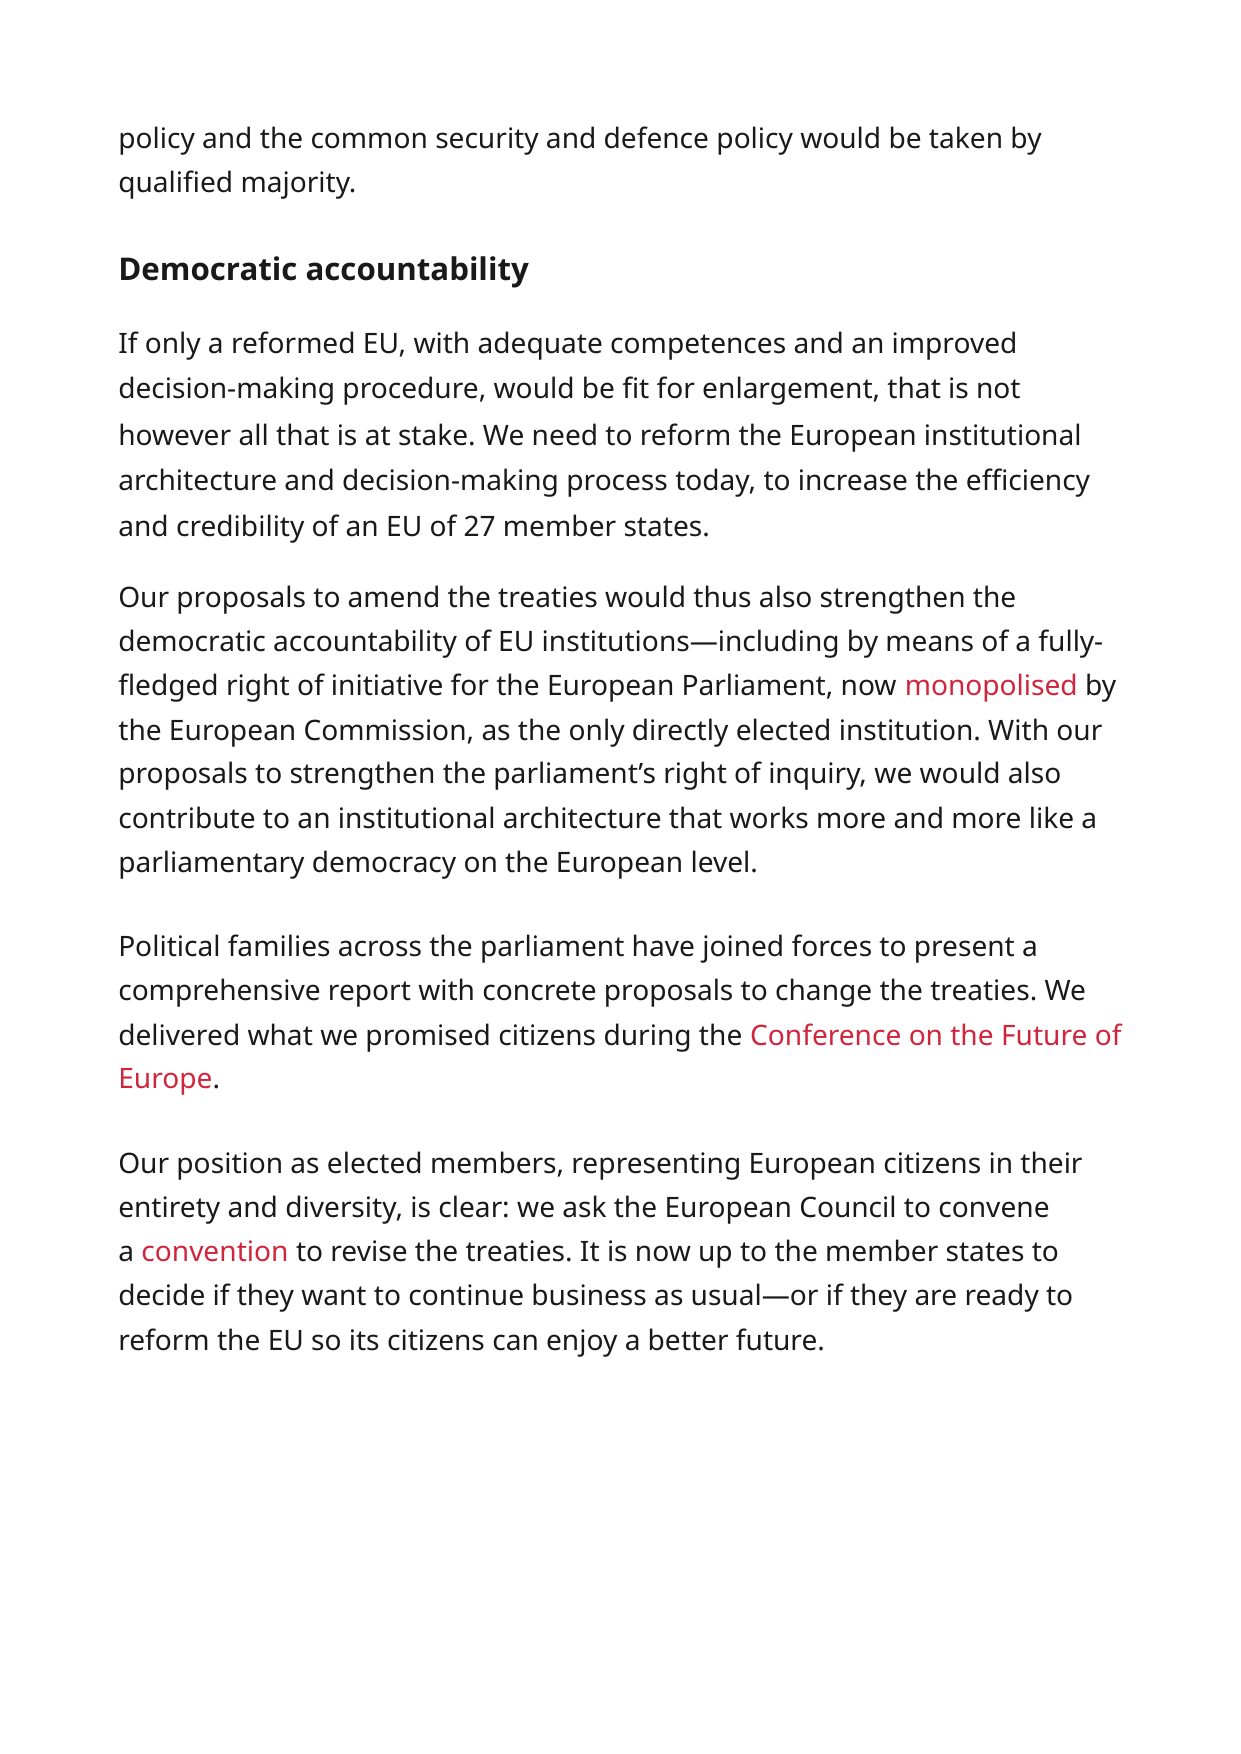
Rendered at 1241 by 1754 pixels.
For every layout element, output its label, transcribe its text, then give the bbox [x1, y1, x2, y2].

text Political families across the parliament have joined forces to present a comprehensive report with concrete proposals to change the treaties. We delivered what we promised citizens during the Conference on the Future of Europe. [118, 927, 1122, 1097]
subtitle Democratic accountability [118, 247, 1122, 289]
text If only a reformed EU, with adequate competences and an improved decision-making procedure, would be fit for enlargement, that is not however all that is at stake. We need to reform the European institutional architecture and decision-making process today, to increase the efficiency and credibility of an EU of 27 member states. [118, 323, 1122, 545]
text Our position as elected members, representing European citizens in their entirety and diversity, is clear: we ask the European Council to convene a convention to revise the treaties. It is now up to the member states to decide if they want to continue business as usual—or if they are ready to reform the EU so its citizens can enjoy a better future. [118, 1143, 1122, 1358]
text Our proposals to amend the treaties would thus also strengthen the democratic accountability of EU institutions—including by means of a fully-fledged right of initiative for the European Parliament, now monopolised by the European Commission, as the only directly elected institution. With our proposals to strengthen the parliament’s right of inquiry, we would also contribute to an institutional architecture that works more and more like a parliamentary democracy on the European level. [118, 578, 1122, 880]
text policy and the common security and defence policy would be taken by qualified majority. [118, 118, 1122, 201]
